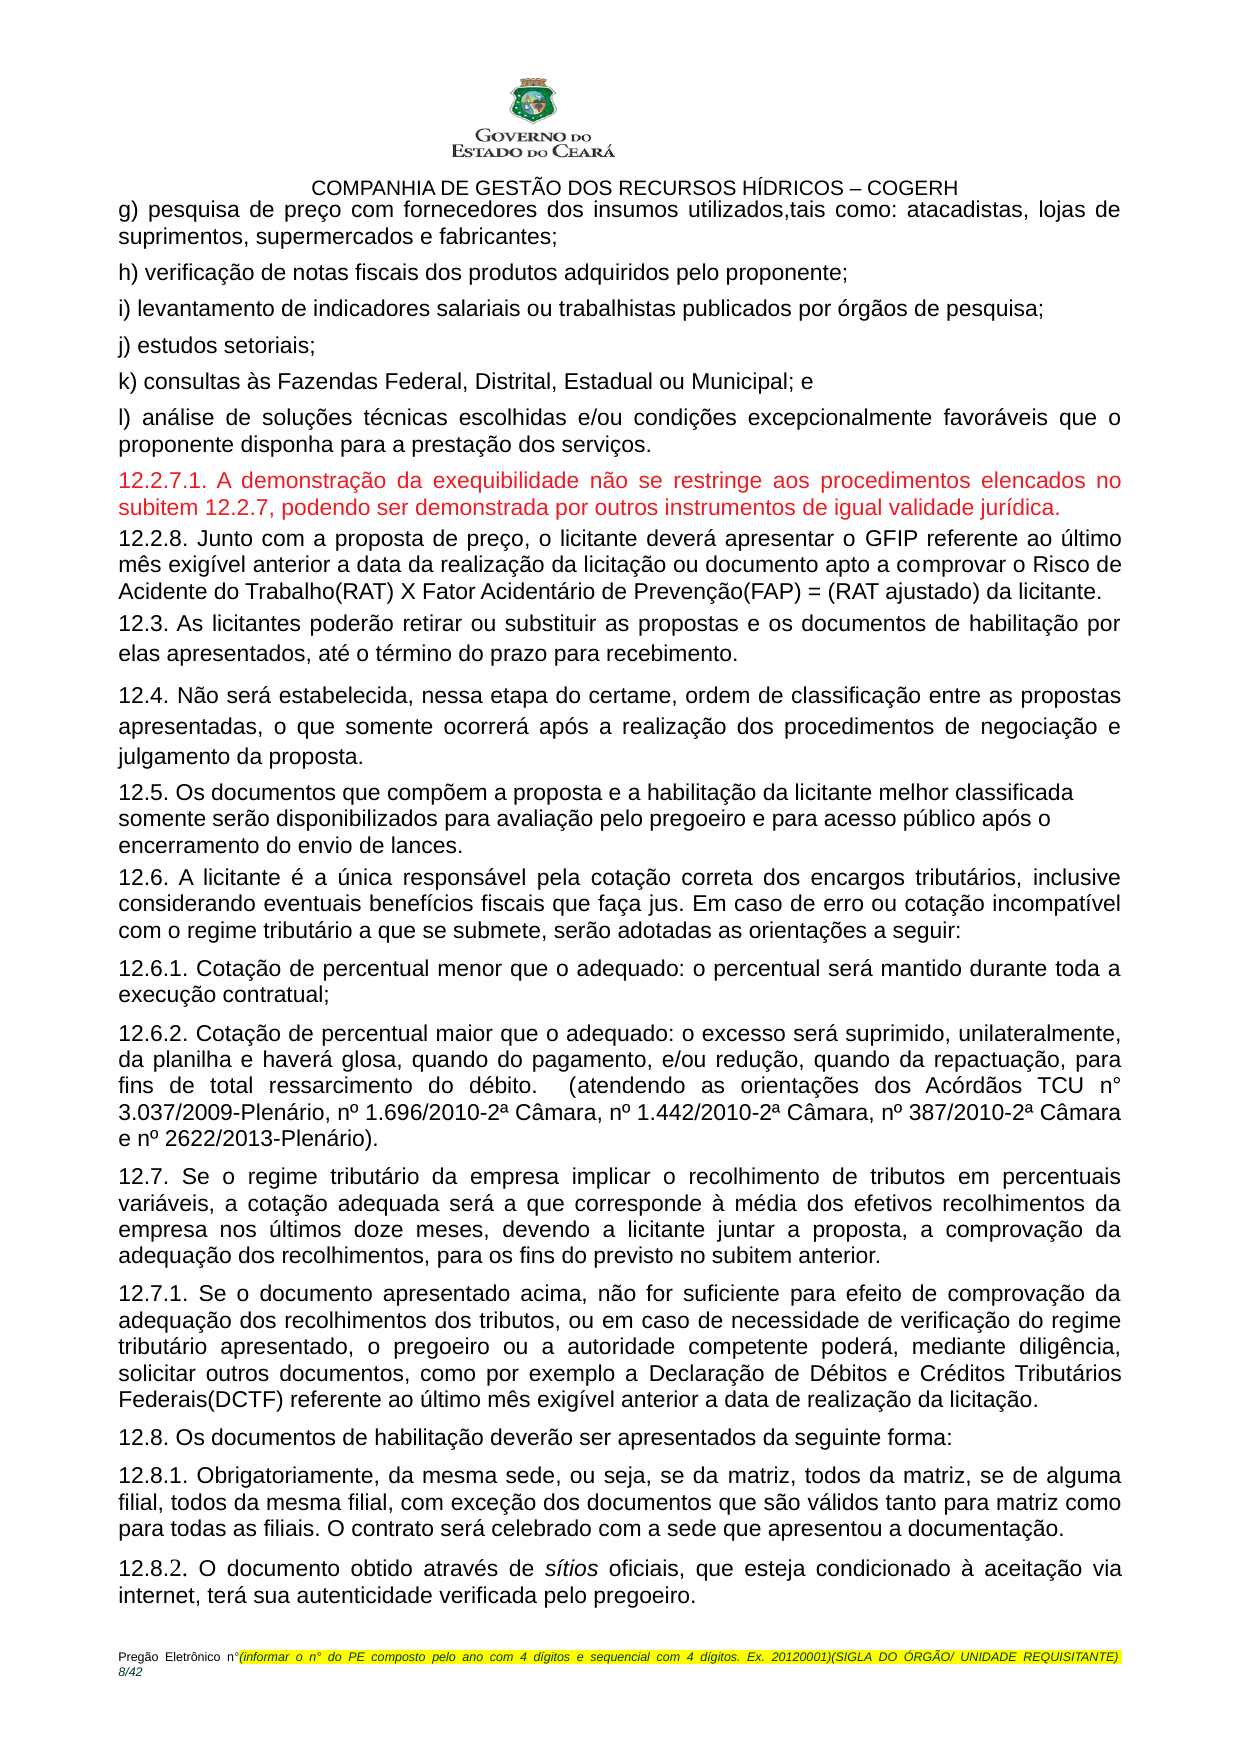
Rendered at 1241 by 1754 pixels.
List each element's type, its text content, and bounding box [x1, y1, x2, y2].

text 12.8. Os documentos de habilitação deverão ser apresentados da seguinte forma: [118, 1424, 1122, 1450]
text 12.7.1. Se o documento apresentado acima, não for suficiente para efeito de comprovação da adequação dos recolhimentos dos tributos, ou em caso de necessidade de verificação do regime tributário apresentado, o pregoeiro ou a autoridade competente poderá, mediante diligência, solicitar outros documentos, como por exemplo a Declaração de Débitos e Créditos Tributários Federais(DCTF) referente ao último mês exigível anterior a data de realização da licitação. [118, 1280, 1122, 1412]
text 12.2.8. Junto com a proposta de preço, o licitante deverá apresentar o GFIP referente ao último mês exigível anterior a data da realização da licitação ou documento apto a comprovar o Risco de Acidente do Trabalho(RAT) X Fator Acidentário de Prevenção(FAP) = (RAT ajustado) da licitante. [118, 525, 1122, 604]
text j) estudos setoriais; [118, 332, 1122, 358]
text g) pesquisa de preço com fornecedores dos insumos utilizados,tais como: atacadistas, lojas de suprimentos, supermercados e fabricantes; [118, 196, 1122, 249]
text 12.4. Não será estabelecida, nessa etapa do certame, ordem de classificação entre as propostas apresentadas, o que somente ocorrerá após a realização dos procedimentos de negociação e julgamento da proposta. [118, 682, 1122, 769]
text 12.2.7.1. A demonstração da exequibilidade não se restringe aos procedimentos elencados no subitem 12.2.7, podendo ser demonstrada por outros instrumentos de igual validade jurídica. [118, 467, 1122, 520]
text h) verificação de notas fiscais dos produtos adquiridos pelo proponente; [118, 259, 1122, 285]
text 12.6. A licitante é a única responsável pela cotação correta dos encargos tributários, inclusive considerando eventuais benefícios fiscais que faça jus. Em caso de erro ou cotação incompatível com o regime tributário a que se submete, serão adotadas as orientações a seguir: [118, 864, 1122, 943]
text 12.8.2. O documento obtido através de sítios oficiais, que esteja condicionado à aceitação via internet, terá sua autenticidade verificada pelo pregoeiro. [118, 1553, 1122, 1608]
text 12.7. Se o regime tributário da empresa implicar o recolhimento de tributos em percentuais variáveis, a cotação adequada será a que corresponde à média dos efetivos recolhimentos da empresa nos últimos doze meses, devendo a licitante juntar a proposta, a comprovação da adequação dos recolhimentos, para os fins do previsto no subitem anterior. [118, 1163, 1122, 1268]
text k) consultas às Fazendas Federal, Distrital, Estadual ou Municipal; e [118, 368, 1122, 394]
text 12.5. Os documentos que compõem a proposta e a habilitação da licitante melhor classificada somente serão disponibilizados para avaliação pelo pregoeiro e para acesso público após o encerramento do envio de lances. [118, 779, 1122, 858]
text 12.3. As licitantes poderão retirar ou substituir as propostas e os documentos de habilitação por elas apresentados, até o término do prazo para recebimento. [118, 610, 1122, 667]
text 12.8.1. Obrigatoriamente, da mesma sede, ou seja, se da matriz, todos da matriz, se de alguma filial, todos da mesma filial, com exceção dos documentos que são válidos tanto para matriz como para todas as filiais. O contrato será celebrado com a sede que apresentou a documentação. [118, 1462, 1122, 1541]
text 12.6.2. Cotação de percentual maior que o adequado: o excesso será suprimido, unilateralmente, da planilha e haverá glosa, quando do pagamento, e/ou redução, quando da repactuação, para fins de total ressarcimento do débito. (atendendo as orientações dos Acórdãos TCU n° 3.037/2009-Plenário, nº 1.696/2010-2ª Câmara, nº 1.442/2010-2ª Câmara, nº 387/2010-2ª Câmara e nº 2622/2013-Plenário). [118, 1019, 1122, 1151]
text l) análise de soluções técnicas escolhidas e/ou condições excepcionalmente favoráveis que o proponente disponha para a prestação dos serviços. [118, 404, 1122, 457]
text 12.6.1. Cotação de percentual menor que o adequado: o percentual será mantido durante toda a execução contratual; [118, 955, 1122, 1008]
text i) levantamento de indicadores salariais ou trabalhistas publicados por órgãos de pesquisa; [118, 295, 1122, 322]
